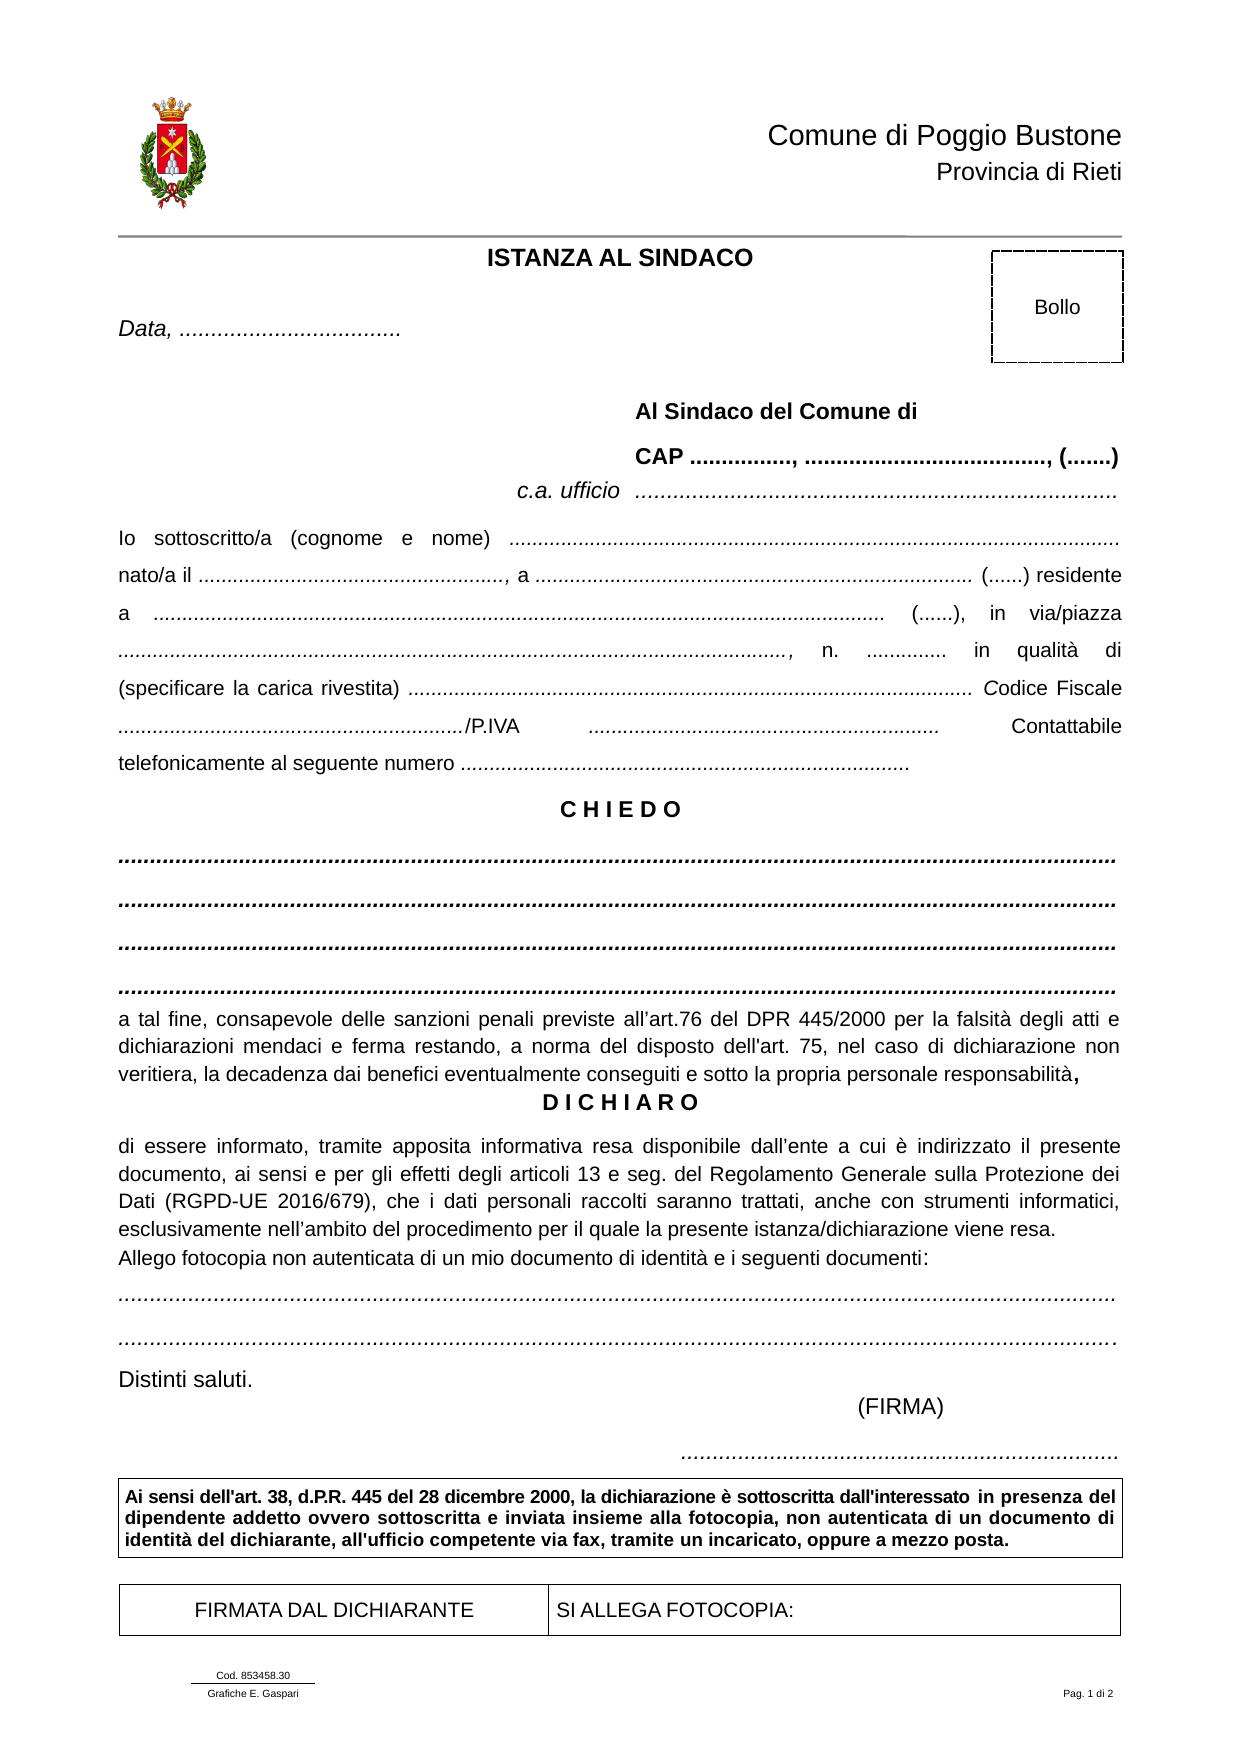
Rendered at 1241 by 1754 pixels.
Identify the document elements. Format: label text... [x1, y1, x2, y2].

table_header FIRMATA DAL DICHIARANTE [120, 1585, 548, 1635]
text Comune di Poggio Bustone [224, 118, 1122, 152]
table_header SI ALLEGA FOTOCOPIA: [549, 1585, 1120, 1635]
text Al Sindaco del Comune di [635, 398, 1122, 424]
text c.a. ufficio ............................................................................ [517, 472, 1122, 506]
table_header Ai sensi dell'art. 38, d.P.R. 445 del 28 dicembre 2000, la dichiarazione è sottoscritta dall'interessato in presenza del dipendente addetto ovvero sottoscritta e inviata insieme alla fotocopia, non autenticata di un documento di identità del dichiarante, all'ufficio competente via fax, tramite un incaricato, oppure a mezzo posta. [119, 1479, 1122, 1557]
text (FIRMA) [679, 1393, 1122, 1419]
text ..................................................................... [679, 1432, 1122, 1466]
text ............................................................................................................................................................. ............................................................................................................................................................. [118, 1274, 1122, 1353]
subtitle C H I E D O [118, 796, 1122, 822]
subtitle D I C H I A R O [118, 1089, 1122, 1115]
picture [122, 87, 224, 219]
text Distinti saluti. [118, 1366, 1122, 1393]
subtitle ISTANZA AL SINDACO [118, 243, 1122, 272]
text Io sottoscritto/a (cognome e nome) .......................................................................................................... nato/a il ....................................................., a ............................................................................ (......) residente a ............................................................................................................................... (......), in via/piazza ...................................................................................................................., n. .............. in qualità di (specificare la carica rivestita) .................................................................................................. Codice Fiscale ............................................................/P.IVA ............................................................. Contattabile telefonicamente al seguente numero .............................................................................. [118, 518, 1122, 778]
text Allego fotocopia non autenticata di un mio documento di identità e i seguenti documenti: [118, 1244, 1122, 1270]
text di essere informato, tramite apposita informativa resa disponibile dall’ente a cui è indirizzato il presente documento, ai sensi e per gli effetti degli articoli 13 e seg. del Regolamento Generale sulla Protezione dei Dati (RGPD-UE 2016/679), che i dati personali raccolti saranno trattati, anche con strumenti informatici, esclusivamente nell’ambito del procedimento per il quale la presente istanza/dichiarazione viene resa. [118, 1134, 1122, 1241]
text Provincia di Rieti [224, 157, 1122, 185]
text Data, ................................... [118, 310, 991, 344]
subtitle ............................................................................................................................................................. ............................................................................................................................................................. ............................................................................................................................................................. ............................................................................................................................................................. a tal fine, consapevole delle sanzioni penali previste all’art.76 del DPR 445/2000 per la falsità degli atti e dichiarazioni mendaci e ferma restando, a norma del disposto dell'art. 75, nel caso di dichiarazione non veritiera, la decadenza dai benefici eventualmente conseguiti e sotto la propria personale responsabilità, [118, 832, 1122, 1085]
text CAP ................, ......................................, (.......) [635, 438, 1122, 472]
